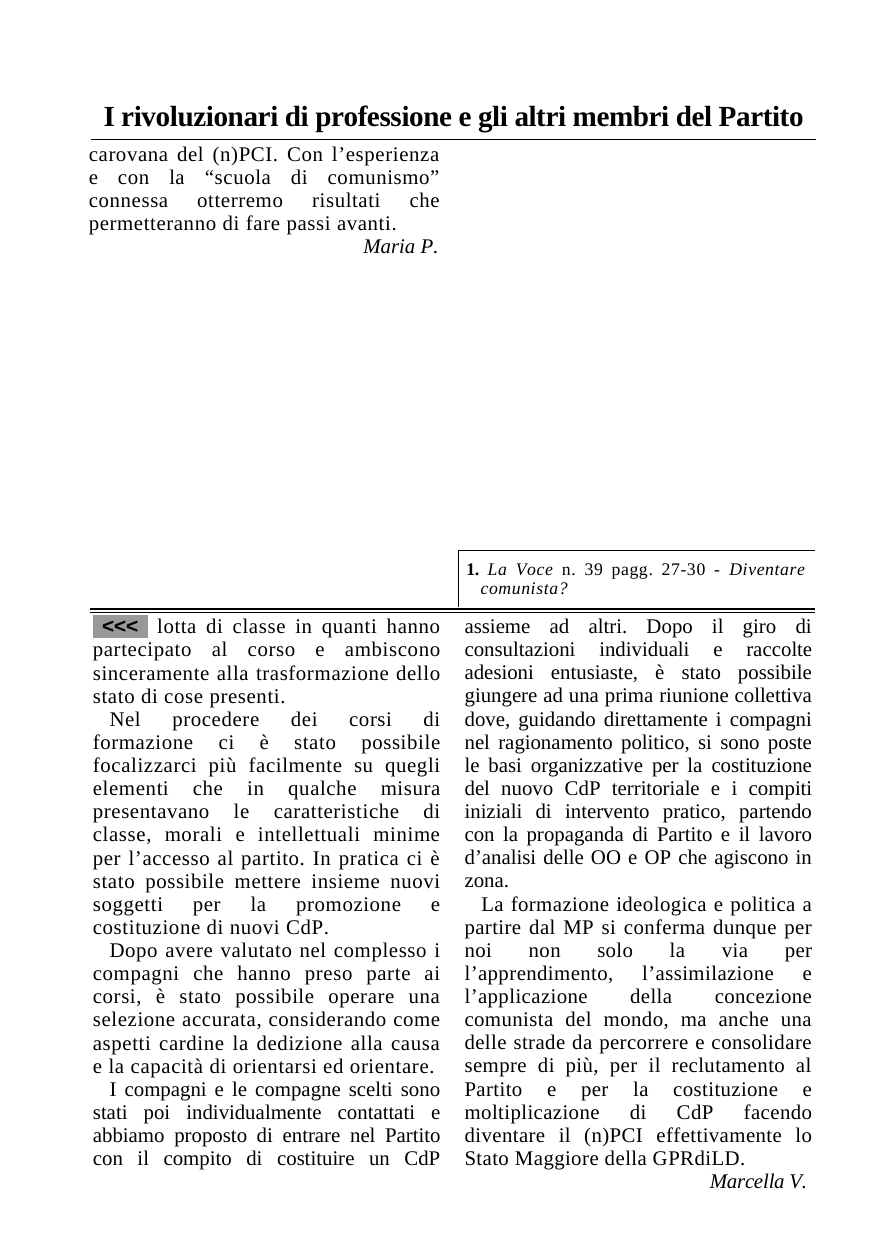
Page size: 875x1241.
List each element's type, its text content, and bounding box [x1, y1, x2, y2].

text I compagni e le compagne scelti sono stati poi individualmente contattati e abbiamo proposto di entrare nel Partito con il compito di costituire un CdP [93, 1078, 441, 1170]
text Maria P. [88, 235, 440, 258]
text Con i compagni dei gruppi 1, 2 e 3, si tratta di farli partecipare alle attività condotte nel loro campo da alcune delle organizzazioni modello della carovana del (n)PCI. Con l’esperienza e con la “scuola di comunismo” connessa otterremo risultati che permetteranno di fare passi avanti. [88, 94, 440, 235]
text <<< lotta di classe in quanti hanno partecipato al corso e ambiscono sinceramente alla trasformazione dello stato di cose presenti. [93, 615, 441, 708]
text Dopo avere valutato nel complesso i compagni che hanno preso parte ai corsi, è stato possibile operare una selezione accurata, considerando come aspetti cardine la dedizione alla causa e la capacità di orientarsi ed orientare. [93, 939, 441, 1078]
text I rivoluzionari di professione e gli altri membri del Partito [97, 100, 810, 133]
text Nel procedere dei corsi di formazione ci è stato possibile focalizzarci più facilmente su quegli elementi che in qualche misura presentavano le caratteristiche di classe, morali e intellettuali minime per l’accesso al partito. In pratica ci è stato possibile mettere insieme nuovi soggetti per la promozione e costituzione di nuovi CdP. [93, 708, 441, 939]
text Marcella V. [464, 1170, 812, 1193]
text 1. La Voce n. 39 pagg. 27-30 - Diventare comunista? [466, 559, 806, 598]
text assieme ad altri. Dopo il giro di consultazioni individuali e raccolte adesioni entusiaste, è stato possibile giungere ad una prima riunione collettiva dove, guidando direttamente i compagni nel ragionamento politico, si sono poste le basi organizzative per la costituzione del nuovo CdP territoriale e i compiti iniziali di intervento pratico, partendo con la propaganda di Partito e il lavoro d’analisi delle OO e OP che agiscono in zona. [464, 615, 812, 892]
text La formazione ideologica e politica a partire dal MP si conferma dunque per noi non solo la via per l’apprendimento, l’assimilazione e l’applicazione della concezione comunista del mondo, ma anche una delle strade da percorrere e consolidare sempre di più, per il reclutamento al Partito e per la costituzione e moltiplicazione di CdP facendo diventare il (n)PCI effettivamente lo Stato Maggiore della GPRdiLD. [464, 892, 812, 1170]
